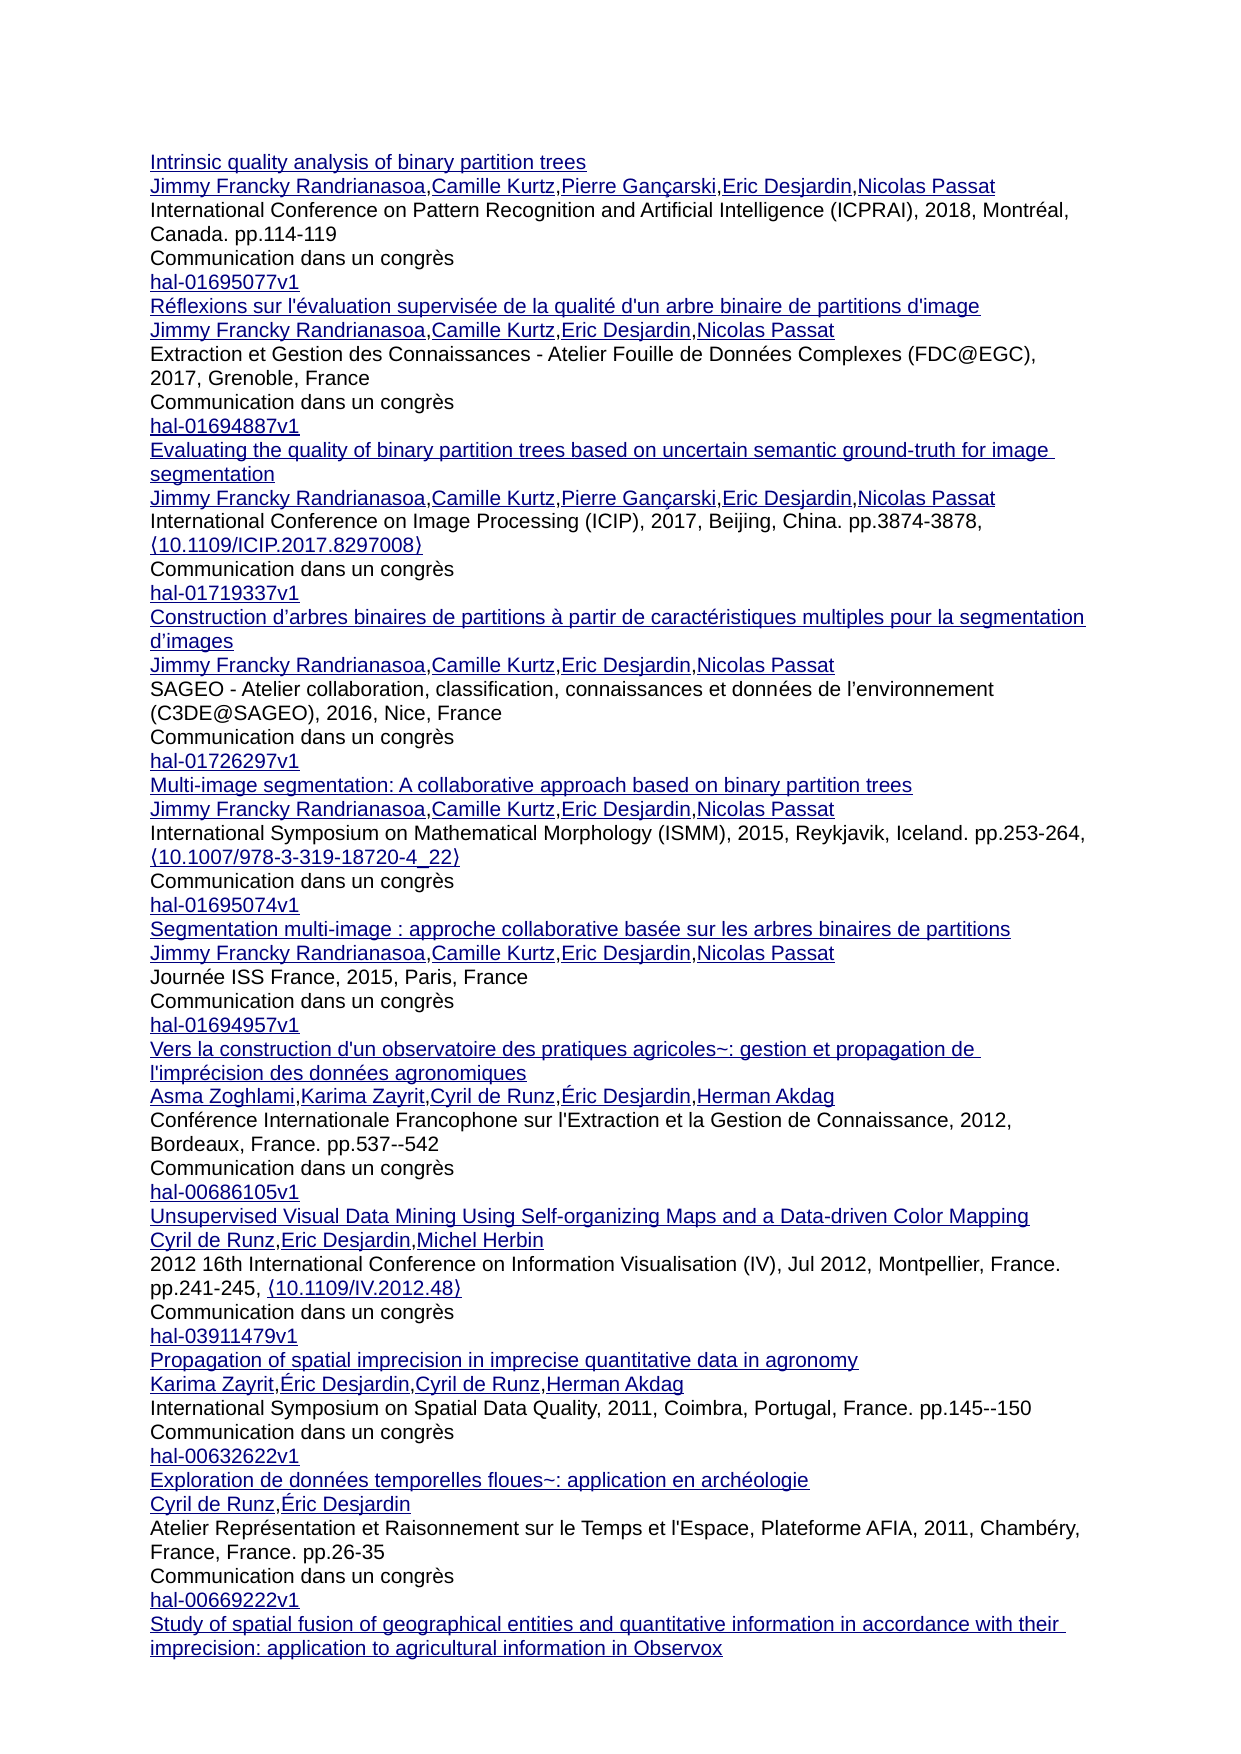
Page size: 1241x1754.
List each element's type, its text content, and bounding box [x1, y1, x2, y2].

table_cell Réflexions sur l'évaluation supervisée de la qualité d'un arbre binaire de partitions d'image Jimmy Francky Randrianasoa,Camille Kurtz,Eric Desjardin,Nicolas Passat Extraction et Gestion des Connaissances - Atelier Fouille de Données Complexes (FDC@EGC), 2017, Grenoble, France Communication dans un congrès hal-01694887v1 [150, 294, 1090, 437]
table_cell Intrinsic quality analysis of binary partition trees Jimmy Francky Randrianasoa,Camille Kurtz,Pierre Gançarski,Eric Desjardin,Nicolas Passat International Conference on Pattern Recognition and Artificial Intelligence (ICPRAI), 2018, Montréal, Canada. pp.114-119 Communication dans un congrès hal-01695077v1 [150, 150, 1090, 294]
table_cell Segmentation multi-image : approche collaborative basée sur les arbres binaires de partitions Jimmy Francky Randrianasoa,Camille Kurtz,Eric Desjardin,Nicolas Passat Journée ISS France, 2015, Paris, France Communication dans un congrès hal-01694957v1 [150, 917, 1090, 1036]
table_cell Multi-image segmentation: A collaborative approach based on binary partition trees Jimmy Francky Randrianasoa,Camille Kurtz,Eric Desjardin,Nicolas Passat International Symposium on Mathematical Morphology (ISMM), 2015, Reykjavik, Iceland. pp.253-264, ⟨10.1007/978-3-319-18720-4_22⟩ Communication dans un congrès hal-01695074v1 [150, 773, 1090, 917]
table_cell Vers la construction d'un observatoire des pratiques agricoles~: gestion et propagation de l'imprécision des données agronomiques Asma Zoghlami,Karima Zayrit,Cyril de Runz,Éric Desjardin,Herman Akdag Conférence Internationale Francophone sur l'Extraction et la Gestion de Connaissance, 2012, Bordeaux, France. pp.537--542 Communication dans un congrès hal-00686105v1 [150, 1036, 1090, 1204]
table_cell Propagation of spatial imprecision in imprecise quantitative data in agronomy Karima Zayrit,Éric Desjardin,Cyril de Runz,Herman Akdag International Symposium on Spatial Data Quality, 2011, Coimbra, Portugal, France. pp.145--150 Communication dans un congrès hal-00632622v1 [150, 1348, 1090, 1468]
table_cell Construction d’arbres binaires de partitions à partir de caractéristiques multiples pour la segmentation d’images Jimmy Francky Randrianasoa,Camille Kurtz,Eric Desjardin,Nicolas Passat SAGEO - Atelier collaboration, classification, connaissances et données de l’environnement (C3DE@SAGEO), 2016, Nice, France Communication dans un congrès hal-01726297v1 [150, 605, 1090, 773]
table_cell Exploration de données temporelles floues~: application en archéologie Cyril de Runz,Éric Desjardin Atelier Représentation et Raisonnement sur le Temps et l'Espace, Plateforme AFIA, 2011, Chambéry, France, France. pp.26-35 Communication dans un congrès hal-00669222v1 [150, 1468, 1090, 1611]
table_cell Unsupervised Visual Data Mining Using Self-organizing Maps and a Data-driven Color Mapping Cyril de Runz,Eric Desjardin,Michel Herbin 2012 16th International Conference on Information Visualisation (IV), Jul 2012, Montpellier, France. pp.241-245, ⟨10.1109/IV.2012.48⟩ Communication dans un congrès hal-03911479v1 [150, 1204, 1090, 1348]
table_cell Study of spatial fusion of geographical entities and quantitative information in accordance with their imprecision: application to agricultural information in Observox [150, 1611, 1090, 1659]
table_cell Evaluating the quality of binary partition trees based on uncertain semantic ground-truth for image segmentation Jimmy Francky Randrianasoa,Camille Kurtz,Pierre Gançarski,Eric Desjardin,Nicolas Passat International Conference on Image Processing (ICIP), 2017, Beijing, China. pp.3874-3878, ⟨10.1109/ICIP.2017.8297008⟩ Communication dans un congrès hal-01719337v1 [150, 438, 1090, 605]
